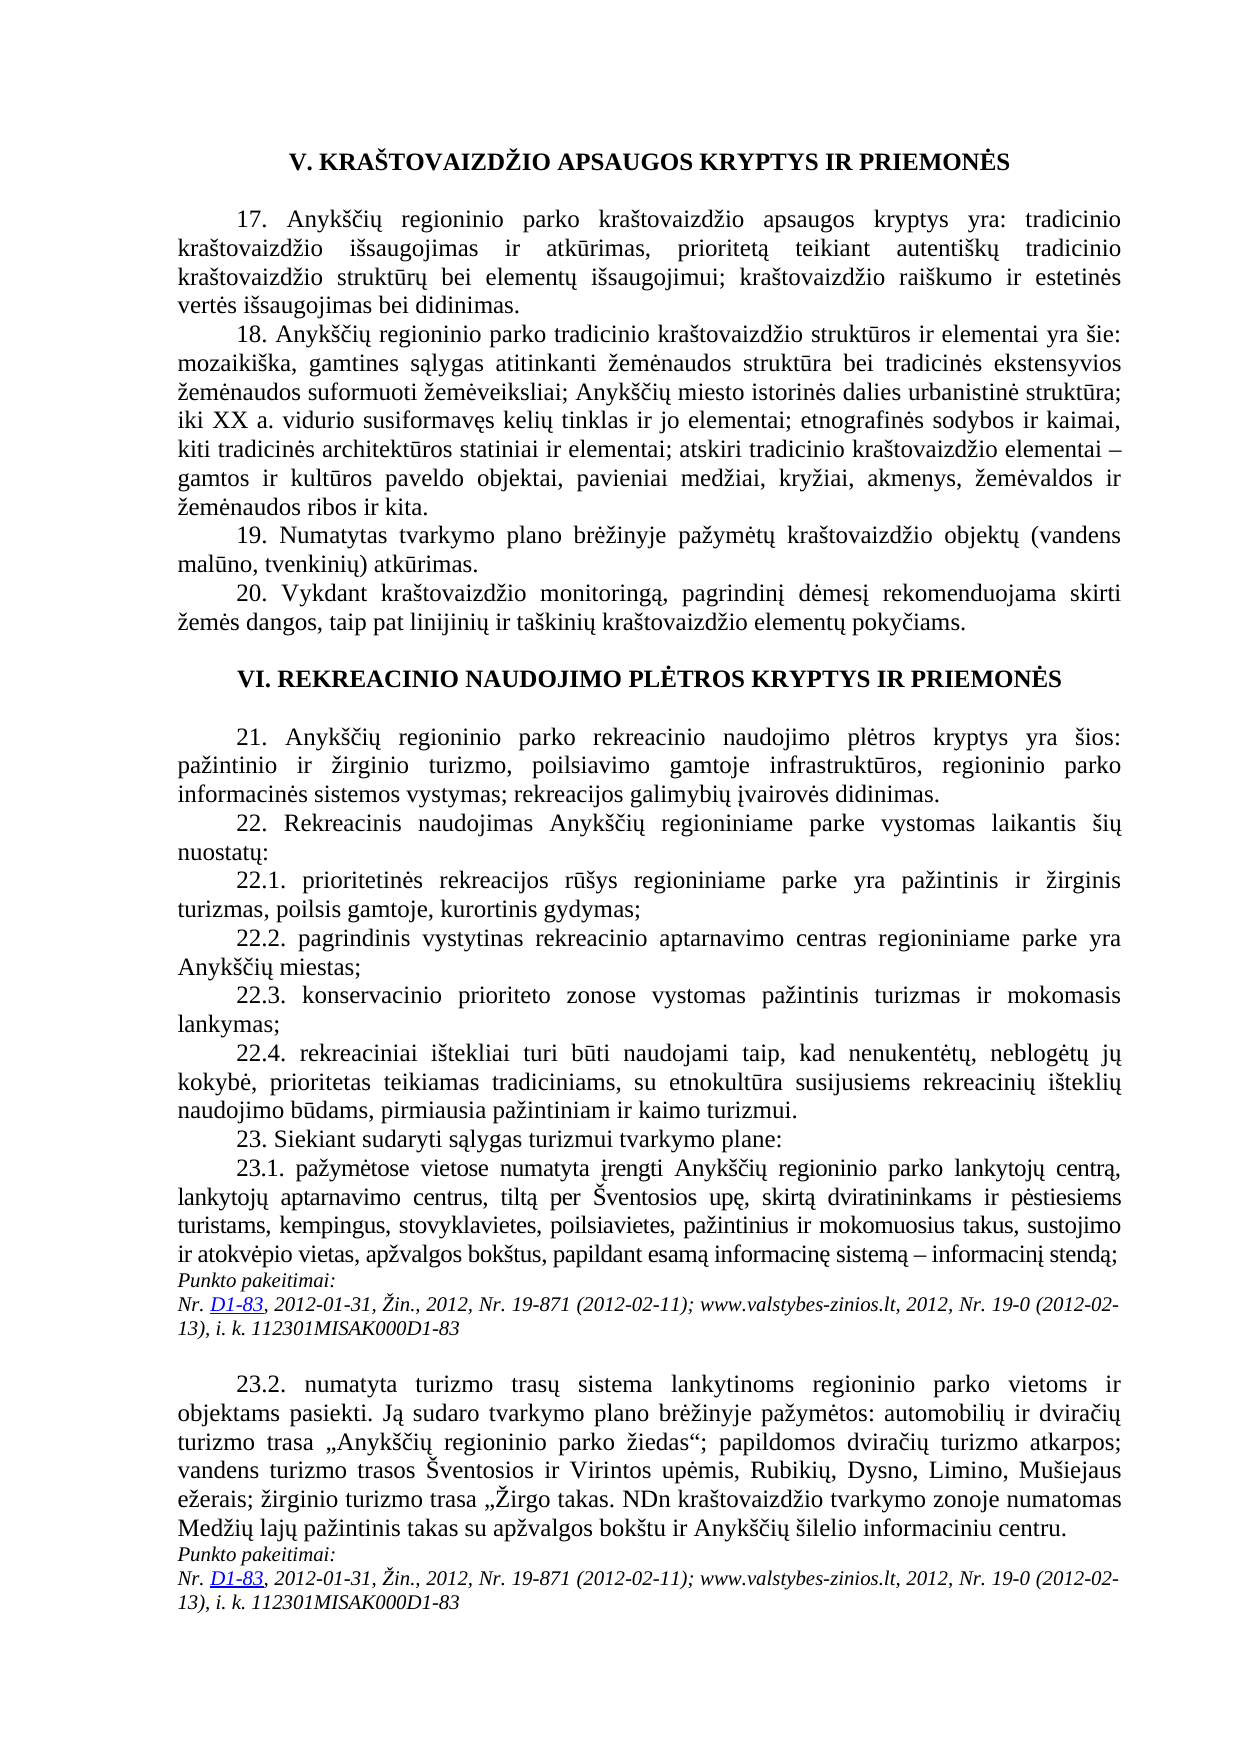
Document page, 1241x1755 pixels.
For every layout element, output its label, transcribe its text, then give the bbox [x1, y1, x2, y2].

text 18. Anykščių regioninio parko tradicinio kraštovaizdžio struktūros ir elementai yra šie: mozaikiška, gamtines sąlygas atitinkanti žemėnaudos struktūra bei tradicinės ekstensyvios žemėnaudos suformuoti žemėveiksliai; Anykščių miesto istorinės dalies urbanistinė struktūra; iki XX a. vidurio susiformavęs kelių tinklas ir jo elementai; etnografinės sodybos ir kaimai, kiti tradicinės architektūros statiniai ir elementai; atskiri tradicinio kraštovaizdžio elementai – gamtos ir kultūros paveldo objektai, pavieniai medžiai, kryžiai, akmenys, žemėvaldos ir žemėnaudos ribos ir kita. [177, 319, 1122, 521]
text 20. Vykdant kraštovaizdžio monitoringą, pagrindinį dėmesį rekomenduojama skirti žemės dangos, taip pat linijinių ir taškinių kraštovaizdžio elementų pokyčiams. [177, 578, 1122, 636]
text 17. Anykščių regioninio parko kraštovaizdžio apsaugos kryptys yra: tradicinio kraštovaizdžio išsaugojimas ir atkūrimas, prioritetą teikiant autentiškų tradicinio kraštovaizdžio struktūrų bei elementų išsaugojimui; kraštovaizdžio raiškumo ir estetinės vertės išsaugojimas bei didinimas. [177, 204, 1122, 319]
text 19. Numatytas tvarkymo plano brėžinyje pažymėtų kraštovaizdžio objektų (vandens malūno, tvenkinių) atkūrimas. [177, 521, 1122, 578]
text 22.2. pagrindinis vystytinas rekreacinio aptarnavimo centras regioniniame parke yra Anykščių miestas; [177, 923, 1122, 981]
text 23. Siekiant sudaryti sąlygas turizmui tvarkymo plane: [177, 1124, 1122, 1153]
text 22.1. prioritetinės rekreacijos rūšys regioniniame parke yra pažintinis ir žirginis turizmas, poilsis gamtoje, kurortinis gydymas; [177, 866, 1122, 923]
text 22.4. rekreaciniai ištekliai turi būti naudojami taip, kad nenukentėtų, neblogėtų jų kokybė, prioritetas teikiamas tradiciniams, su etnokultūra susijusiems rekreacinių išteklių naudojimo būdams, pirmiausia pažintiniam ir kaimo turizmui. [177, 1038, 1122, 1124]
text 22. Rekreacinis naudojimas Anykščių regioniniame parke vystomas laikantis šių nuostatų: [177, 808, 1122, 866]
text Punkto pakeitimai: [177, 1268, 1122, 1292]
text VI. REKREACINIO NAUDOJIMO PLĖTROS KRYPTYS IR PRIEMONĖS [177, 664, 1122, 693]
text V. KRAŠTOVAIZDŽIO APSAUGOS KRYPTYS IR PRIEMONĖS [177, 147, 1122, 176]
text Nr. D1-83, 2012-01-31, Žin., 2012, Nr. 19-871 (2012-02-11); www.valstybes-zinios.lt, 2012, Nr. 19-0 (2012-02-13), i. k. 112301MISAK000D1-83 [177, 1292, 1122, 1340]
text 23.2. numatyta turizmo trasų sistema lankytinoms regioninio parko vietoms ir objektams pasiekti. Ją sudaro tvarkymo plano brėžinyje pažymėtos: automobilių ir dviračių turizmo trasa „Anykščių regioninio parko žiedas“; papildomos dviračių turizmo atkarpos; vandens turizmo trasos Šventosios ir Virintos upėmis, Rubikių, Dysno, Limino, Mušiejaus ežerais; žirginio turizmo trasa „Žirgo takas. NDn kraštovaizdžio tvarkymo zonoje numatomas Medžių lajų pažintinis takas su apžvalgos bokštu ir Anykščių šilelio informaciniu centru. [177, 1369, 1122, 1542]
text 23.1. pažymėtose vietose numatyta įrengti Anykščių regioninio parko lankytojų centrą, lankytojų aptarnavimo centrus, tiltą per Šventosios upę, skirtą dviratininkams ir pėstiesiems turistams, kempingus, stovyklavietes, poilsiavietes, pažintinius ir mokomuosius takus, sustojimo ir atokvėpio vietas, apžvalgos bokštus, papildant esamą informacinę sistemą – informacinį stendą; [177, 1153, 1122, 1268]
text 22.3. konservacinio prioriteto zonose vystomas pažintinis turizmas ir mokomasis lankymas; [177, 981, 1122, 1038]
text Punkto pakeitimai: [177, 1542, 1122, 1566]
text 21. Anykščių regioninio parko rekreacinio naudojimo plėtros kryptys yra šios: pažintinio ir žirginio turizmo, poilsiavimo gamtoje infrastruktūros, regioninio parko informacinės sistemos vystymas; rekreacijos galimybių įvairovės didinimas. [177, 722, 1122, 808]
text Nr. D1-83, 2012-01-31, Žin., 2012, Nr. 19-871 (2012-02-11); www.valstybes-zinios.lt, 2012, Nr. 19-0 (2012-02-13), i. k. 112301MISAK000D1-83 [177, 1566, 1122, 1614]
